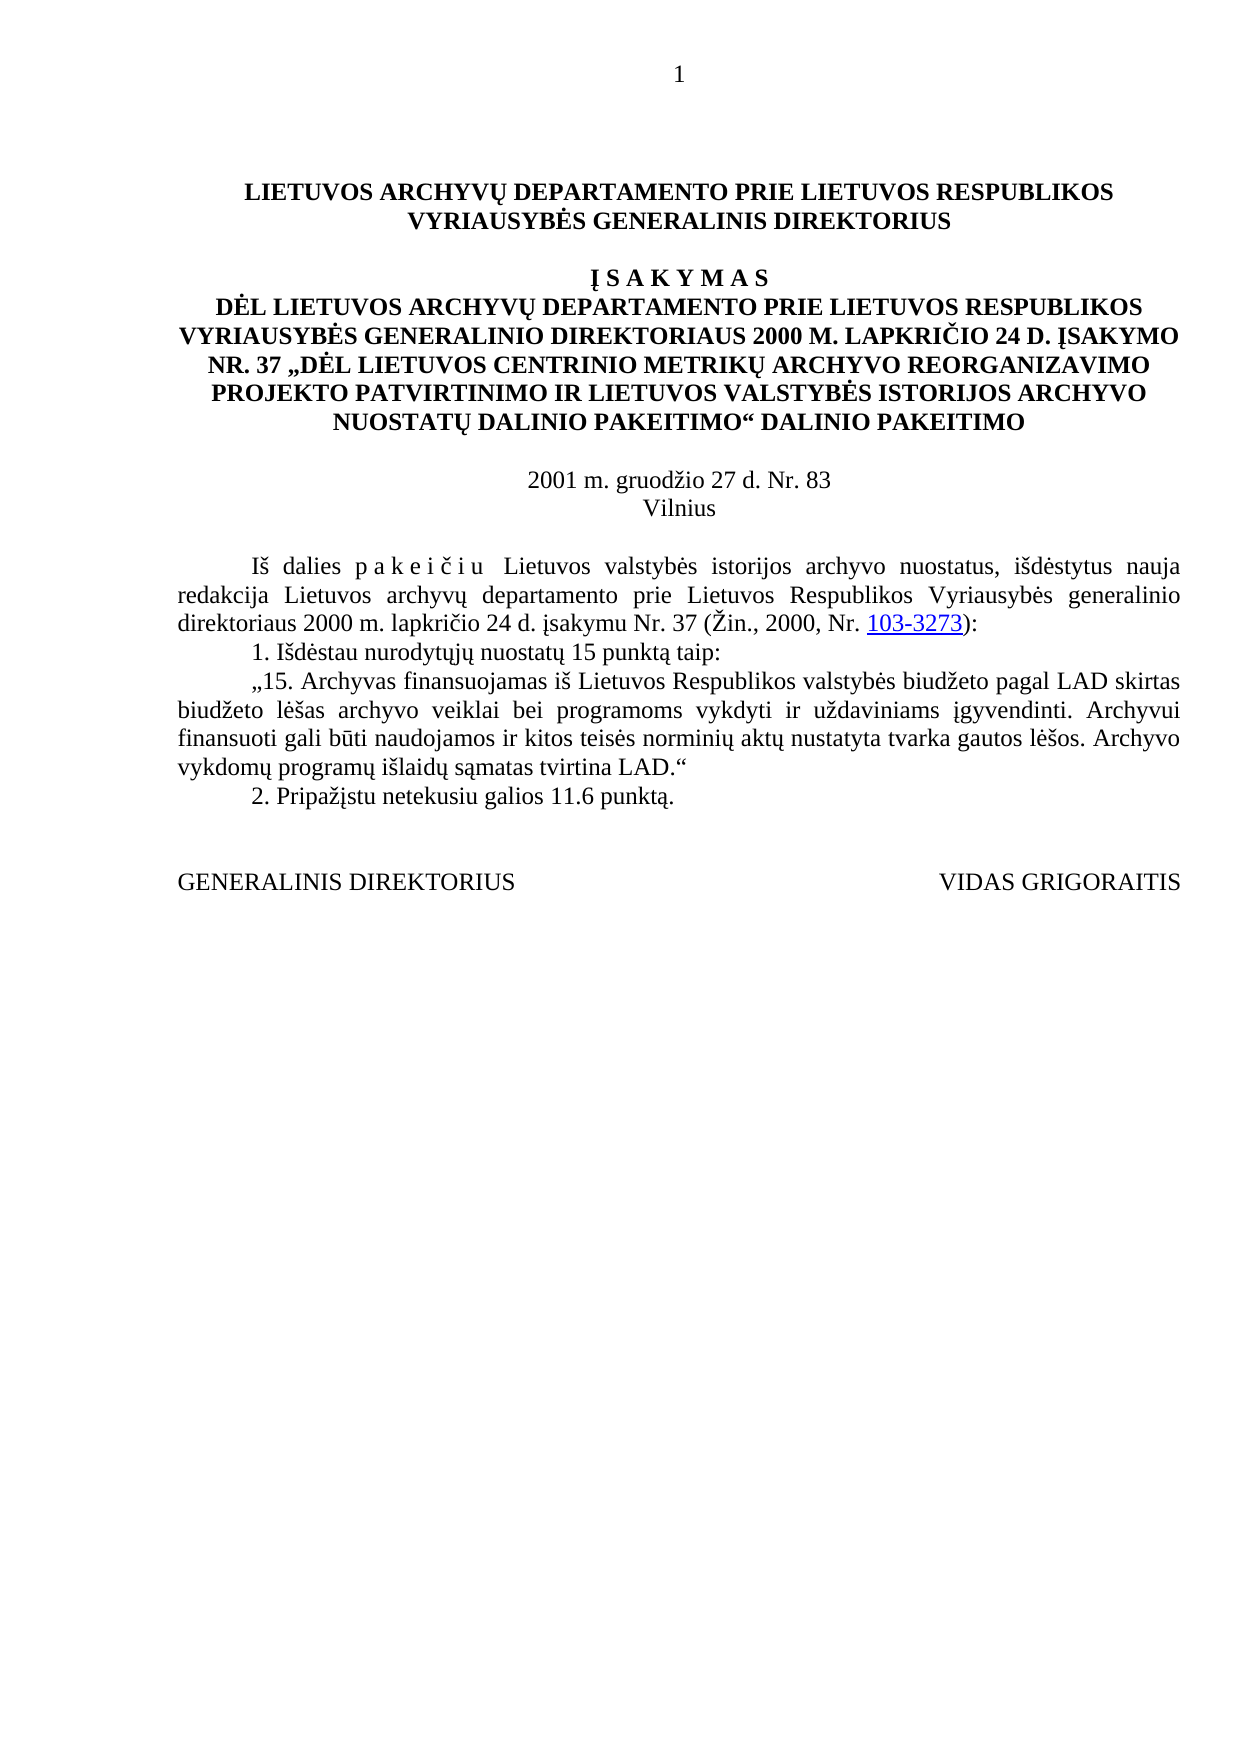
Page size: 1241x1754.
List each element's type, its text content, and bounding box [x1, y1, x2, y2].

text Iš dalies pakeičiu Lietuvos valstybės istorijos archyvo nuostatus, išdėstytus nauja redakcija Lietuvos archyvų departamento prie Lietuvos Respublikos Vyriausybės generalinio direktoriaus 2000 m. lapkričio 24 d. įsakymu Nr. 37 (Žin., 2000, Nr. 103-3273): [177, 551, 1181, 637]
text LIETUVOS ARCHYVŲ DEPARTAMENTO PRIE LIETUVOS RESPUBLIKOS VYRIAUSYBĖS GENERALINIS DIREKTORIUS [177, 177, 1181, 235]
text 1. Išdėstau nurodytųjų nuostatų 15 punktą taip: [177, 637, 1181, 666]
text 2. Pripažįstu netekusiu galios 11.6 punktą. [177, 781, 1181, 810]
text „15. Archyvas finansuojamas iš Lietuvos Respublikos valstybės biudžeto pagal LAD skirtas biudžeto lėšas archyvo veiklai bei programoms vykdyti ir uždaviniams įgyvendinti. Archyvui finansuoti gali būti naudojamos ir kitos teisės norminių aktų nustatyta tvarka gautos lėšos. Archyvo vykdomų programų išlaidų sąmatas tvirtina LAD.“ [177, 666, 1181, 781]
text DĖL LIETUVOS ARCHYVŲ DEPARTAMENTO PRIE LIETUVOS RESPUBLIKOS VYRIAUSYBĖS GENERALINIO DIREKTORIAUS 2000 M. LAPKRIČIO 24 D. ĮSAKYMO NR. 37 „DĖL LIETUVOS CENTRINIO METRIKŲ ARCHYVO REORGANIZAVIMO PROJEKTO PATVIRTINIMO IR LIETUVOS VALSTYBĖS ISTORIJOS ARCHYVO NUOSTATŲ DALINIO PAKEITIMO“ DALINIO PAKEITIMO [177, 292, 1181, 436]
text Vilnius [177, 493, 1181, 522]
text Į S A K Y M A S [177, 263, 1181, 292]
text 2001 m. gruodžio 27 d. Nr. 83 [177, 465, 1181, 493]
text GENERALINIS DIREKTORIUS VIDAS GRIGORAITIS [177, 867, 1181, 896]
